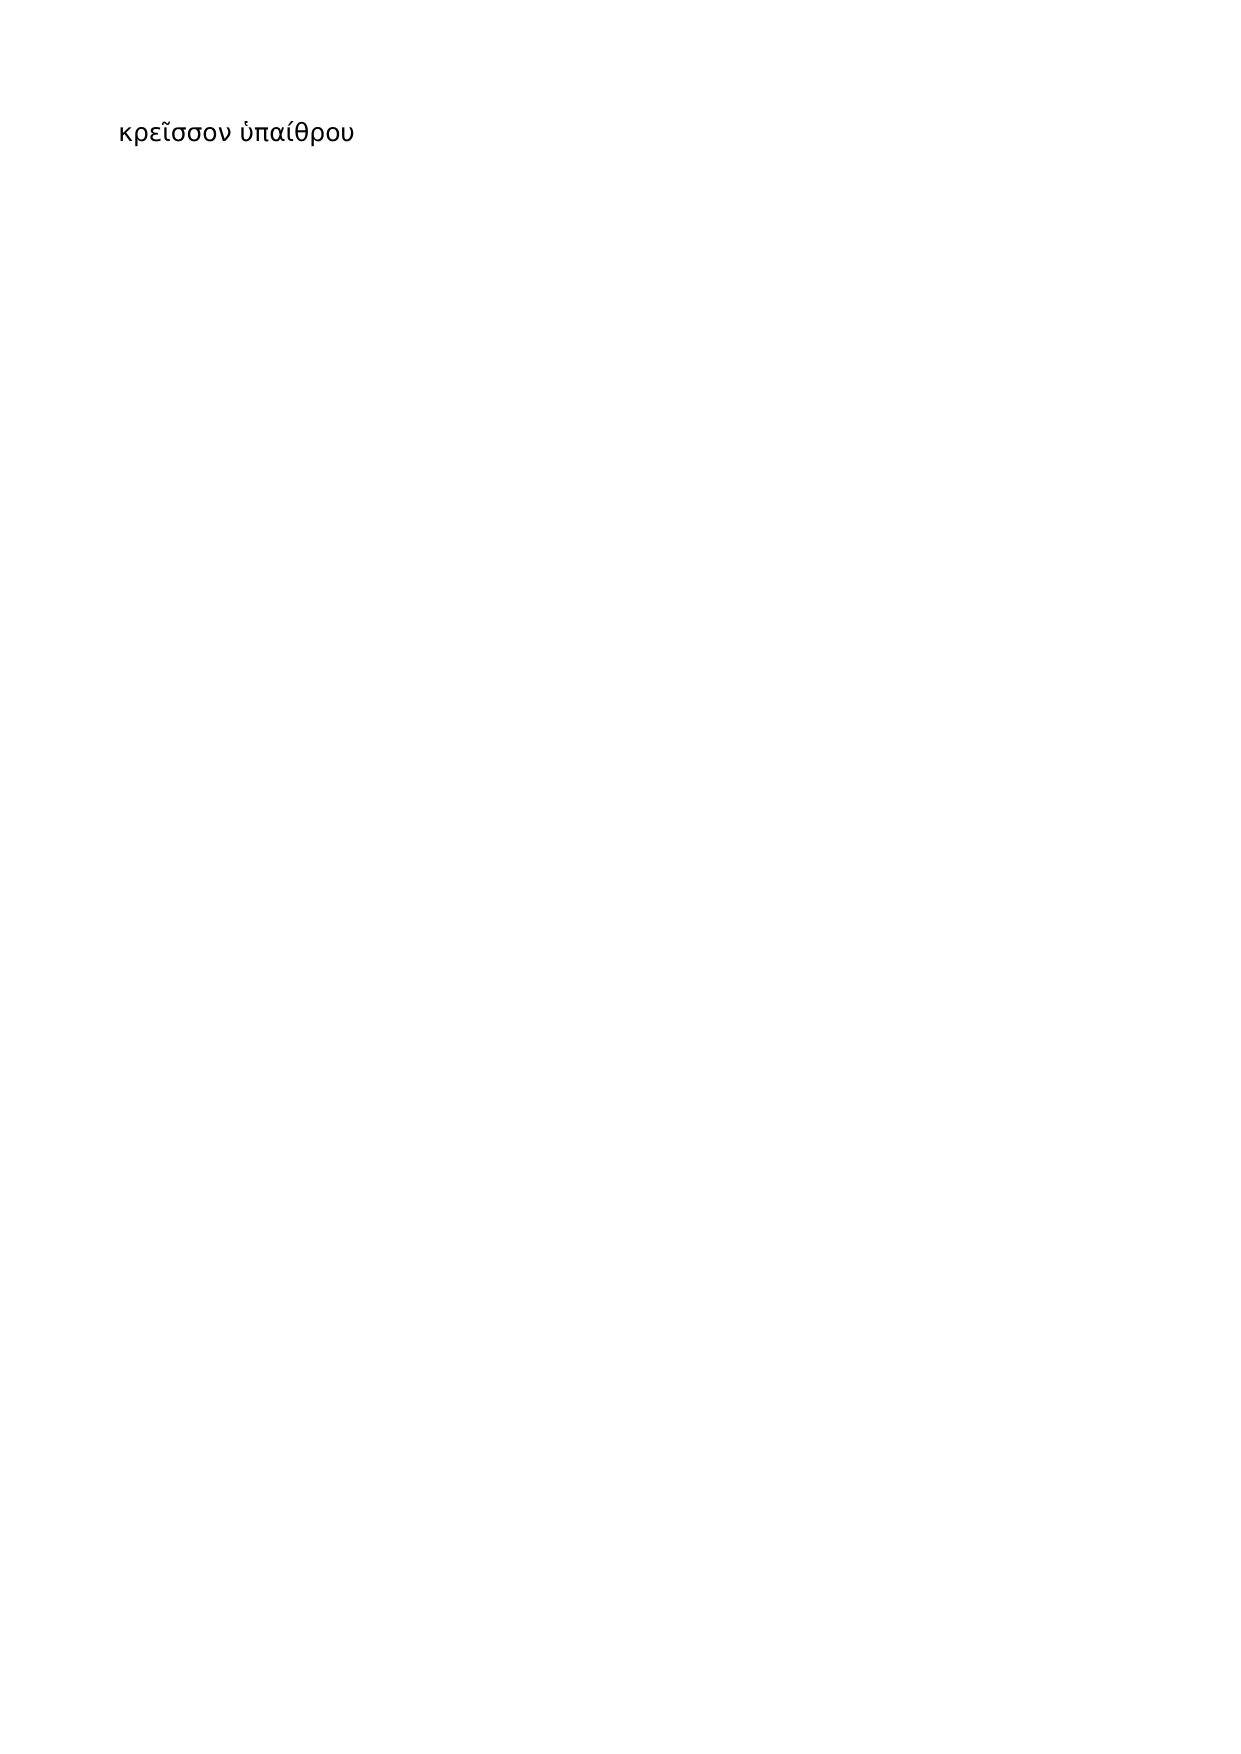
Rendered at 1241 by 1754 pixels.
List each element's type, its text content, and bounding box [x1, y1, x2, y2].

text κρεῖσσον ὑπαίθρου [118, 118, 1122, 147]
